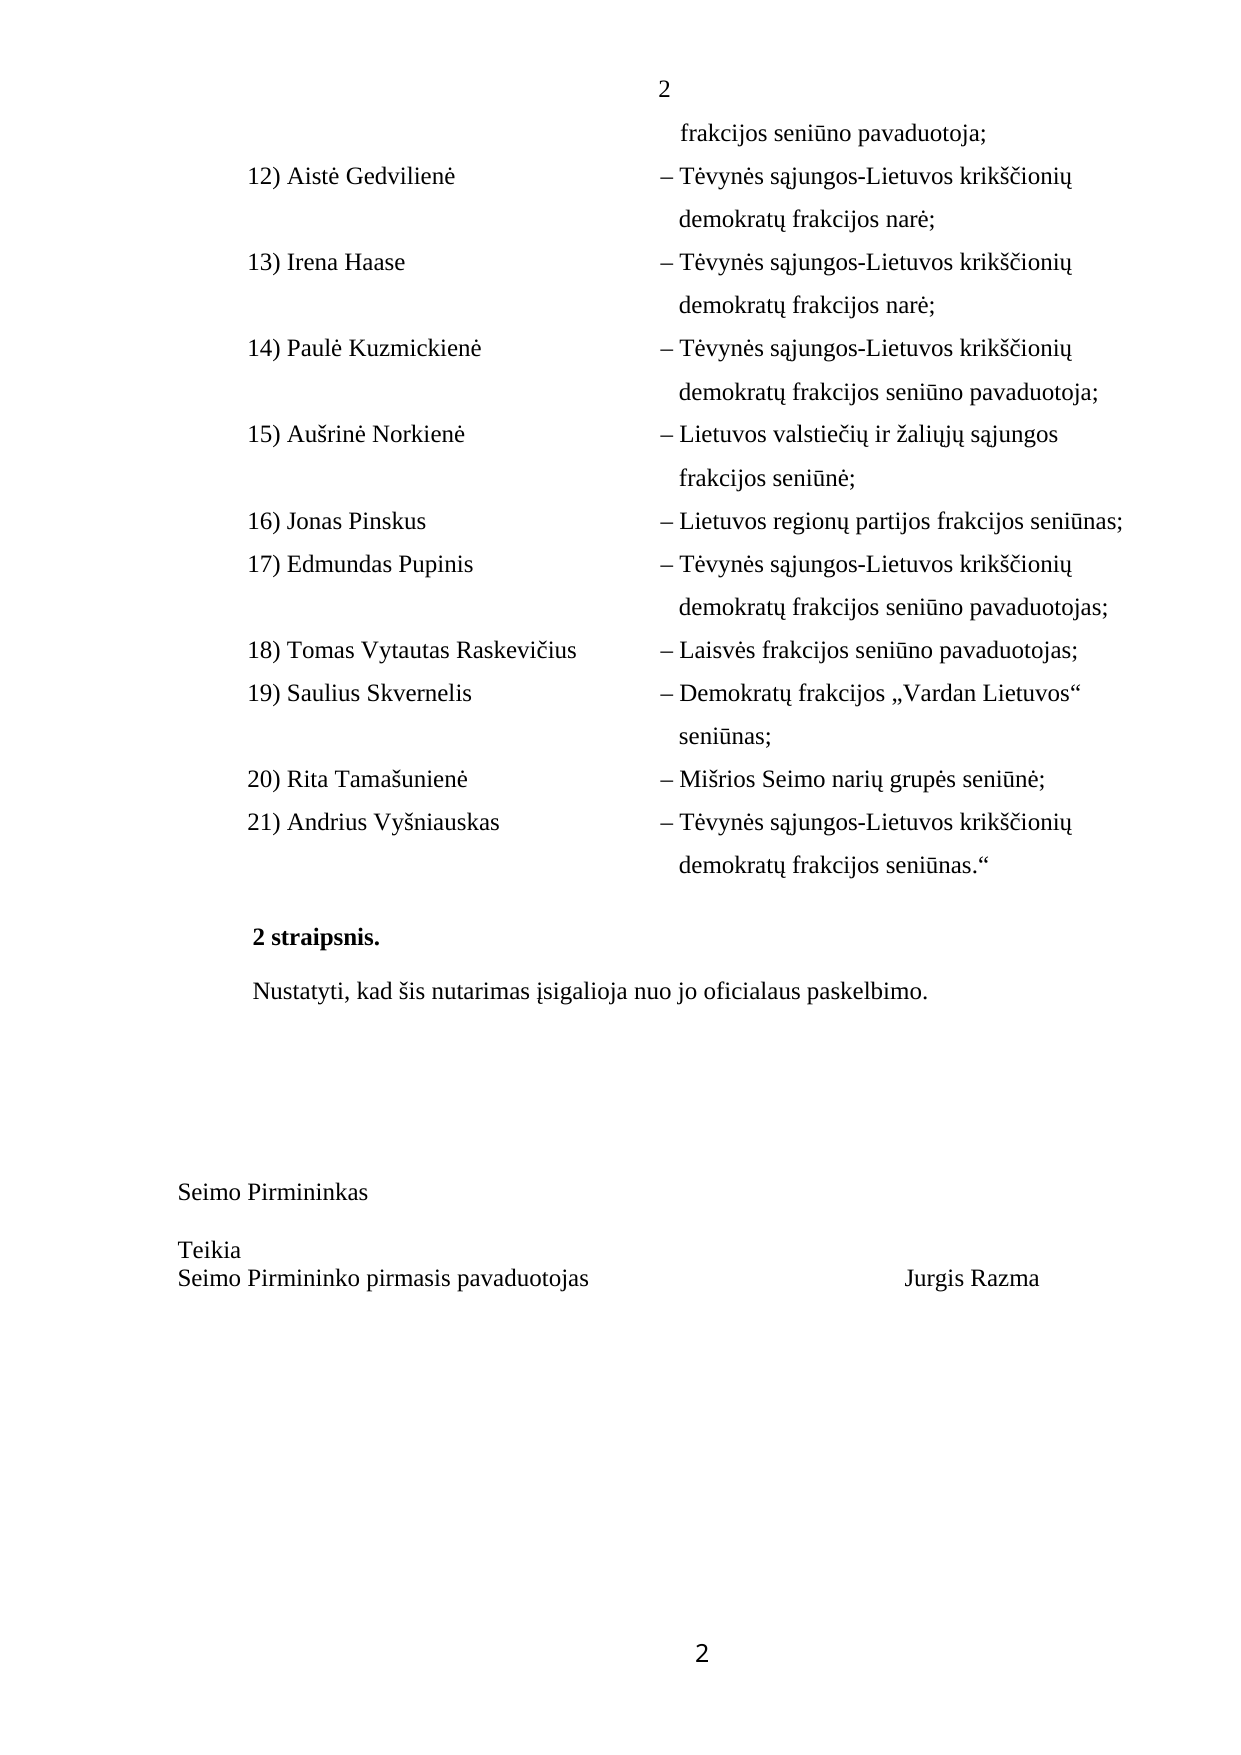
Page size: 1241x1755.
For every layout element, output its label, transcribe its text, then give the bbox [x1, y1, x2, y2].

table_cell 20) Rita Tamašunienė [236, 764, 649, 807]
text 2 straipsnis. [177, 922, 1152, 951]
table_cell – Tėvynės sąjungos-Lietuvos krikščionių demokratų frakcijos seniūnas.“ [649, 807, 1151, 893]
table_cell 19) Saulius Skvernelis [236, 678, 649, 764]
table_cell [236, 118, 649, 161]
table_cell 17) Edmundas Pupinis [236, 549, 649, 635]
table_cell frakcijos seniūno pavaduotoja; [649, 118, 1151, 161]
table_cell – Laisvės frakcijos seniūno pavaduotojas; [649, 635, 1151, 678]
text Nustatyti, kad šis nutarimas įsigalioja nuo jo oficialaus paskelbimo. [177, 965, 1152, 1005]
table_cell 18) Tomas Vytautas Raskevičius [236, 635, 649, 678]
text Seimo Pirmininkas [177, 1177, 1152, 1206]
text Seimo Pirmininko pirmasis pavaduotojas (Parašas Jurgis Razma [177, 1263, 1152, 1292]
table_cell 16) Jonas Pinskus [236, 506, 649, 549]
table_cell – Tėvynės sąjungos-Lietuvos krikščionių demokratų frakcijos seniūno pavaduotojas; [649, 549, 1151, 635]
table_cell – Tėvynės sąjungos-Lietuvos krikščionių demokratų frakcijos narė; [649, 247, 1151, 333]
table_cell 21) Andrius Vyšniauskas [236, 807, 649, 893]
table_cell 13) Irena Haase [236, 247, 649, 333]
text Teikia [177, 1235, 1152, 1263]
table_cell – Mišrios Seimo narių grupės seniūnė; [649, 764, 1151, 807]
table_cell – Lietuvos regionų partijos frakcijos seniūnas; [649, 506, 1151, 549]
table_cell – Tėvynės sąjungos-Lietuvos krikščionių demokratų frakcijos narė; [649, 161, 1151, 247]
table_cell – Demokratų frakcijos „Vardan Lietuvos“ seniūnas; [649, 678, 1151, 764]
table_cell 12) Aistė Gedvilienė [236, 161, 649, 247]
table_cell 14) Paulė Kuzmickienė [236, 334, 649, 419]
table_cell 15) Aušrinė Norkienė [236, 420, 649, 506]
table_cell – Tėvynės sąjungos-Lietuvos krikščionių demokratų frakcijos seniūno pavaduotoja; [649, 334, 1151, 419]
table_cell – Lietuvos valstiečių ir žaliųjų sąjungos frakcijos seniūnė; [649, 420, 1151, 506]
